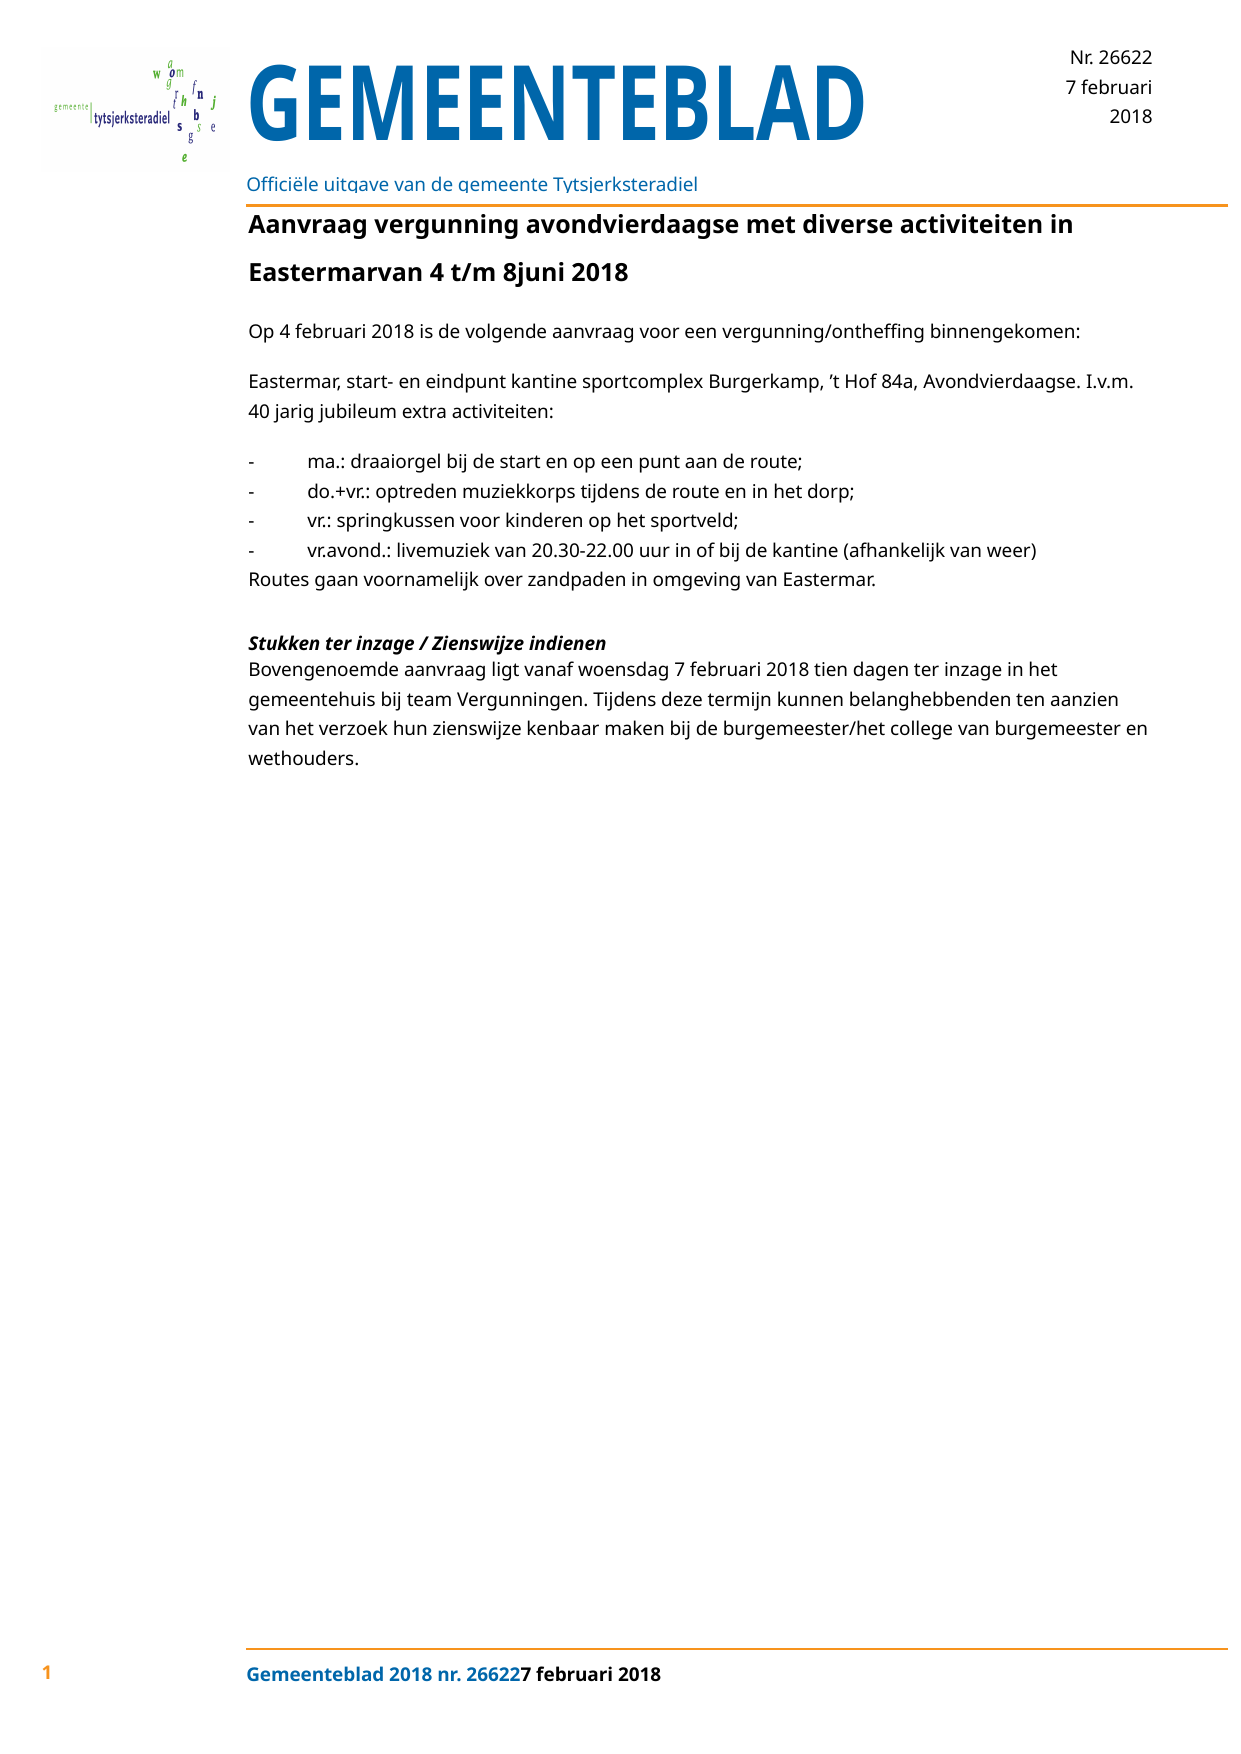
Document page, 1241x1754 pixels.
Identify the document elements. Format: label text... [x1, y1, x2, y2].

list do.+vr.: optreden muziekkorps tijdens de route en in het dorp; [248, 478, 1152, 504]
text Routes gaan voornamelijk over zandpaden in omgeving van Eastermar. [248, 567, 1152, 592]
text Eastermar, start- en eindpunt kantine sportcomplex Burgerkamp, ’t Hof 84a, Avondvierdaagse. I.v.m. 40 jarig jubileum extra activiteiten: [248, 368, 1152, 424]
text Bovengenoemde aanvraag ligt vanaf woensdag 7 februari 2018 tien dagen ter inzage in het gemeentehuis bij team Vergunningen. Tijdens deze termijn kunnen belanghebbenden ten aanzien van het verzoek hun zienswijze kenbaar maken bij de burgemeester/het college van burgemeester en wethouders. [248, 656, 1152, 771]
list ma.: draaiorgel bij de start en op een punt aan de route; [248, 448, 1152, 474]
list vr.avond.: livemuziek van 20.30-22.00 uur in of bij de kantine (afhankelijk van weer) [248, 537, 1152, 563]
text Stukken ter inzage / Zienswijze indienen [248, 631, 1152, 656]
picture [41, 47, 231, 172]
text Op 4 februari 2018 is de volgende aanvraag voor een vergunning/ontheffing binnengekomen: [248, 318, 1152, 344]
text Aanvraag vergunning avondvierdaagse met diverse activiteiten in Eastermarvan 4 t/m 8juni 2018 [248, 207, 1152, 288]
list vr.: springkussen voor kinderen op het sportveld; [248, 507, 1152, 533]
